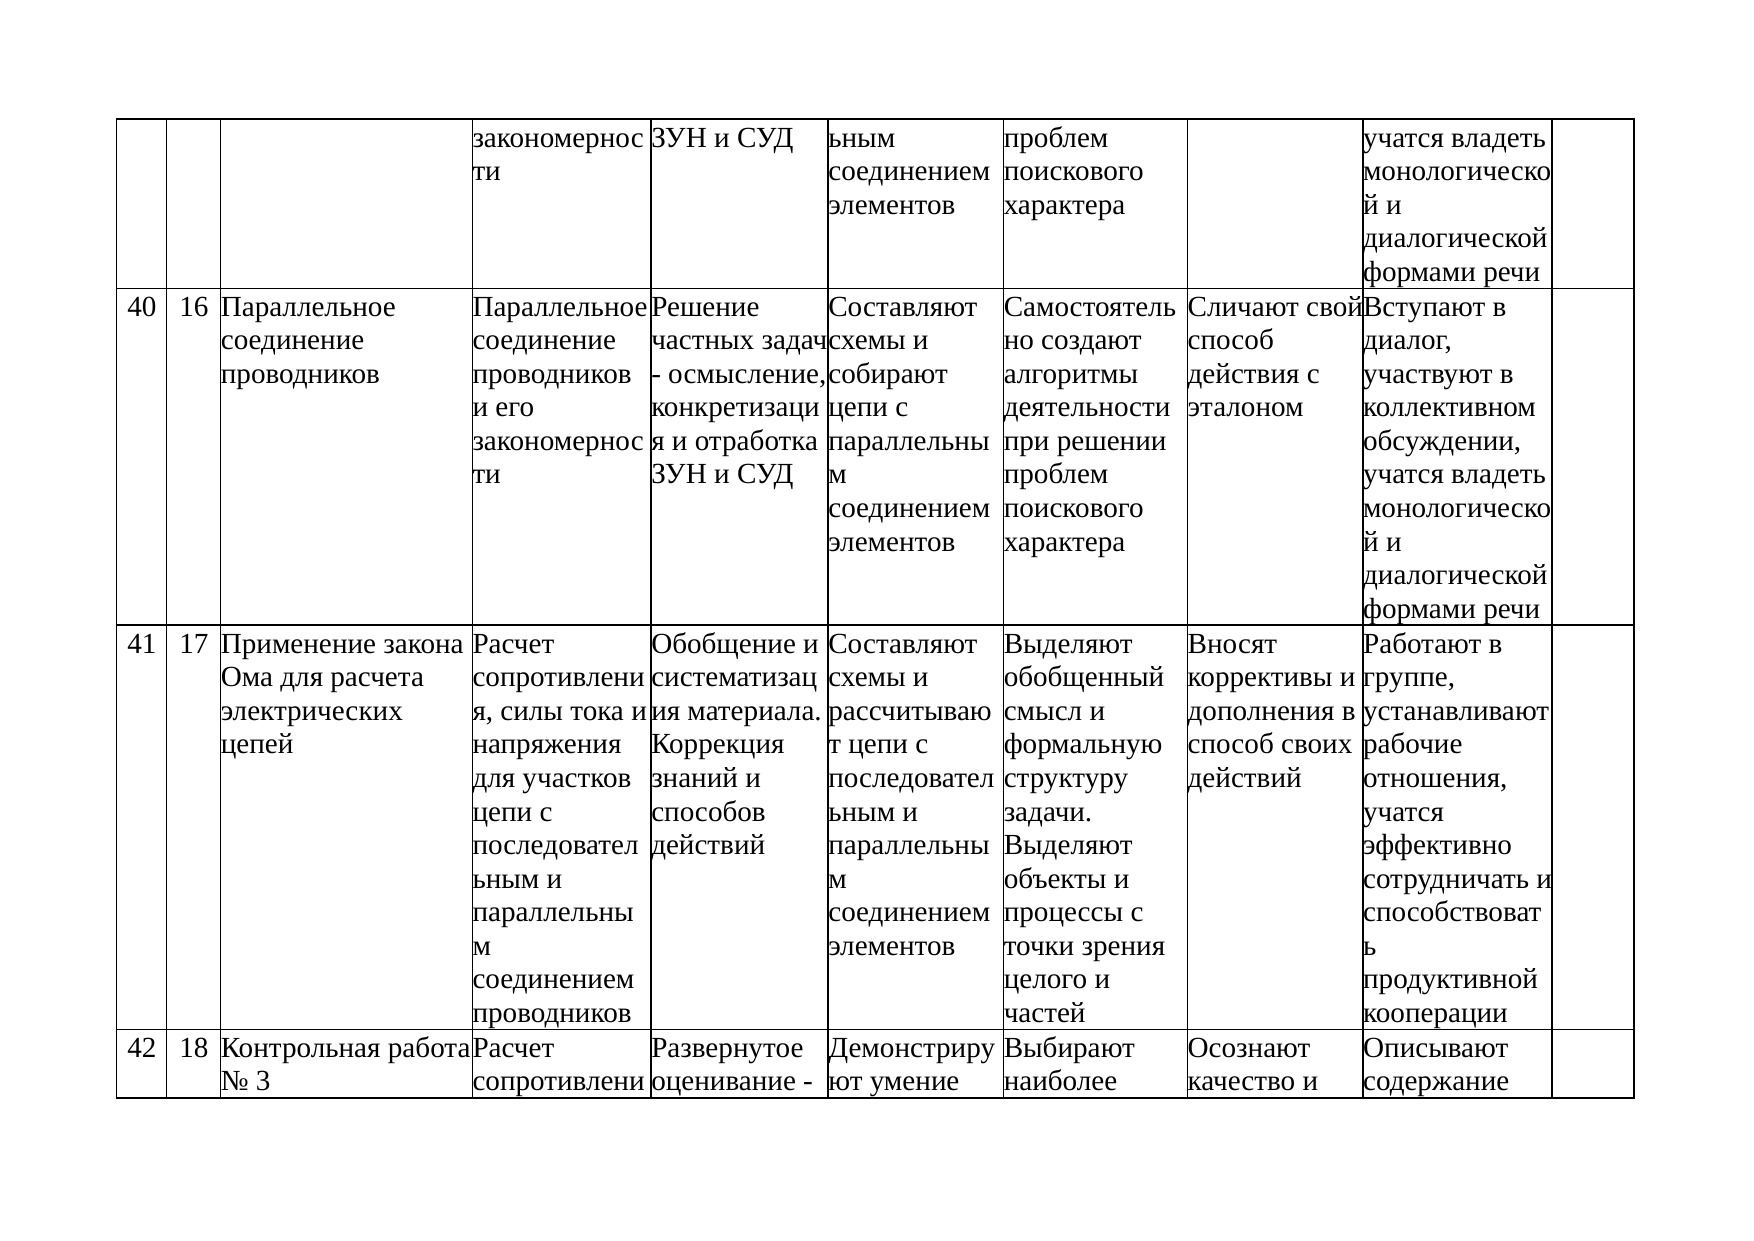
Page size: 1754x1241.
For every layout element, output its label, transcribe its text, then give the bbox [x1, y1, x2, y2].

table_cell Вносят коррективы и дополнения в способ своих действий [1188, 626, 1362, 1028]
table_cell Сличают свой способ действия с эталоном [1188, 289, 1362, 624]
table_cell 42 [117, 1030, 166, 1097]
table_cell проблем поискового характера [1004, 120, 1187, 287]
table_cell 40 [117, 289, 166, 624]
table_cell [1553, 1030, 1633, 1097]
table_cell 18 [167, 1030, 220, 1097]
table_cell 16 [167, 289, 220, 624]
table_cell ьным соединением элементов [829, 120, 1003, 287]
table_cell Составляют схемы и собирают цепи с параллельным соединением элементов [829, 289, 1003, 624]
table_cell Вступают в диалог, участвуют в коллективном обсуждении, учатся владеть монологической и диалогической формами речи [1364, 289, 1551, 624]
table_cell Описывают содержание [1364, 1030, 1551, 1097]
table_cell [1553, 626, 1633, 1028]
table_cell учатся владеть монологической и диалогической формами речи [1364, 120, 1551, 287]
table_cell Демонстрируют умение [829, 1030, 1003, 1097]
table_cell Обобщение и систематизация материала. Коррекция знаний и способов действий [652, 626, 827, 1028]
table_cell [1188, 120, 1362, 287]
table_cell Самостоятельно создают алгоритмы деятельности при решении проблем поискового характера [1004, 289, 1187, 624]
table_cell Параллельное соединение проводников [221, 289, 472, 624]
table_cell Выделяют обобщенный смысл и формальную структуру задачи. Выделяют объекты и процессы с точки зрения целого и частей [1004, 626, 1187, 1028]
table_cell [1553, 289, 1633, 624]
table_cell 41 [117, 626, 166, 1028]
table_cell ЗУН и СУД [652, 120, 827, 287]
table_cell Составляют схемы и рассчитывают цепи с последовательным и параллельным соединением элементов [829, 626, 1003, 1028]
table_cell Осознают качество и [1188, 1030, 1362, 1097]
table_cell 17 [167, 626, 220, 1028]
table_cell Применение закона Ома для расчета электрических цепей [221, 626, 472, 1028]
table_cell Расчет сопротивлени [473, 1030, 650, 1097]
table_cell Развернутое оценивание [652, 1030, 827, 1097]
table_cell Параллельное соединение проводников и его закономерности [473, 289, 650, 624]
table_cell Расчет сопротивления, силы тока и напряжения для участков цепи с последовательным и параллельным соединением проводников [473, 626, 650, 1028]
table_cell [167, 120, 220, 287]
table_cell Контрольная работа № 3 [221, 1030, 472, 1097]
table_cell [221, 120, 472, 287]
table_cell Работают в группе, устанавливают рабочие отношения, учатся эффективно сотрудничать и способствовать продуктивной кооперации [1364, 626, 1551, 1028]
table_cell Решение частных задач - осмысление, конкретизация и отработка ЗУН и СУД [652, 289, 827, 624]
table_cell [1553, 120, 1633, 287]
table_cell [117, 120, 166, 287]
table_cell Выбирают наиболее [1004, 1030, 1187, 1097]
table_cell закономерности [473, 120, 650, 287]
